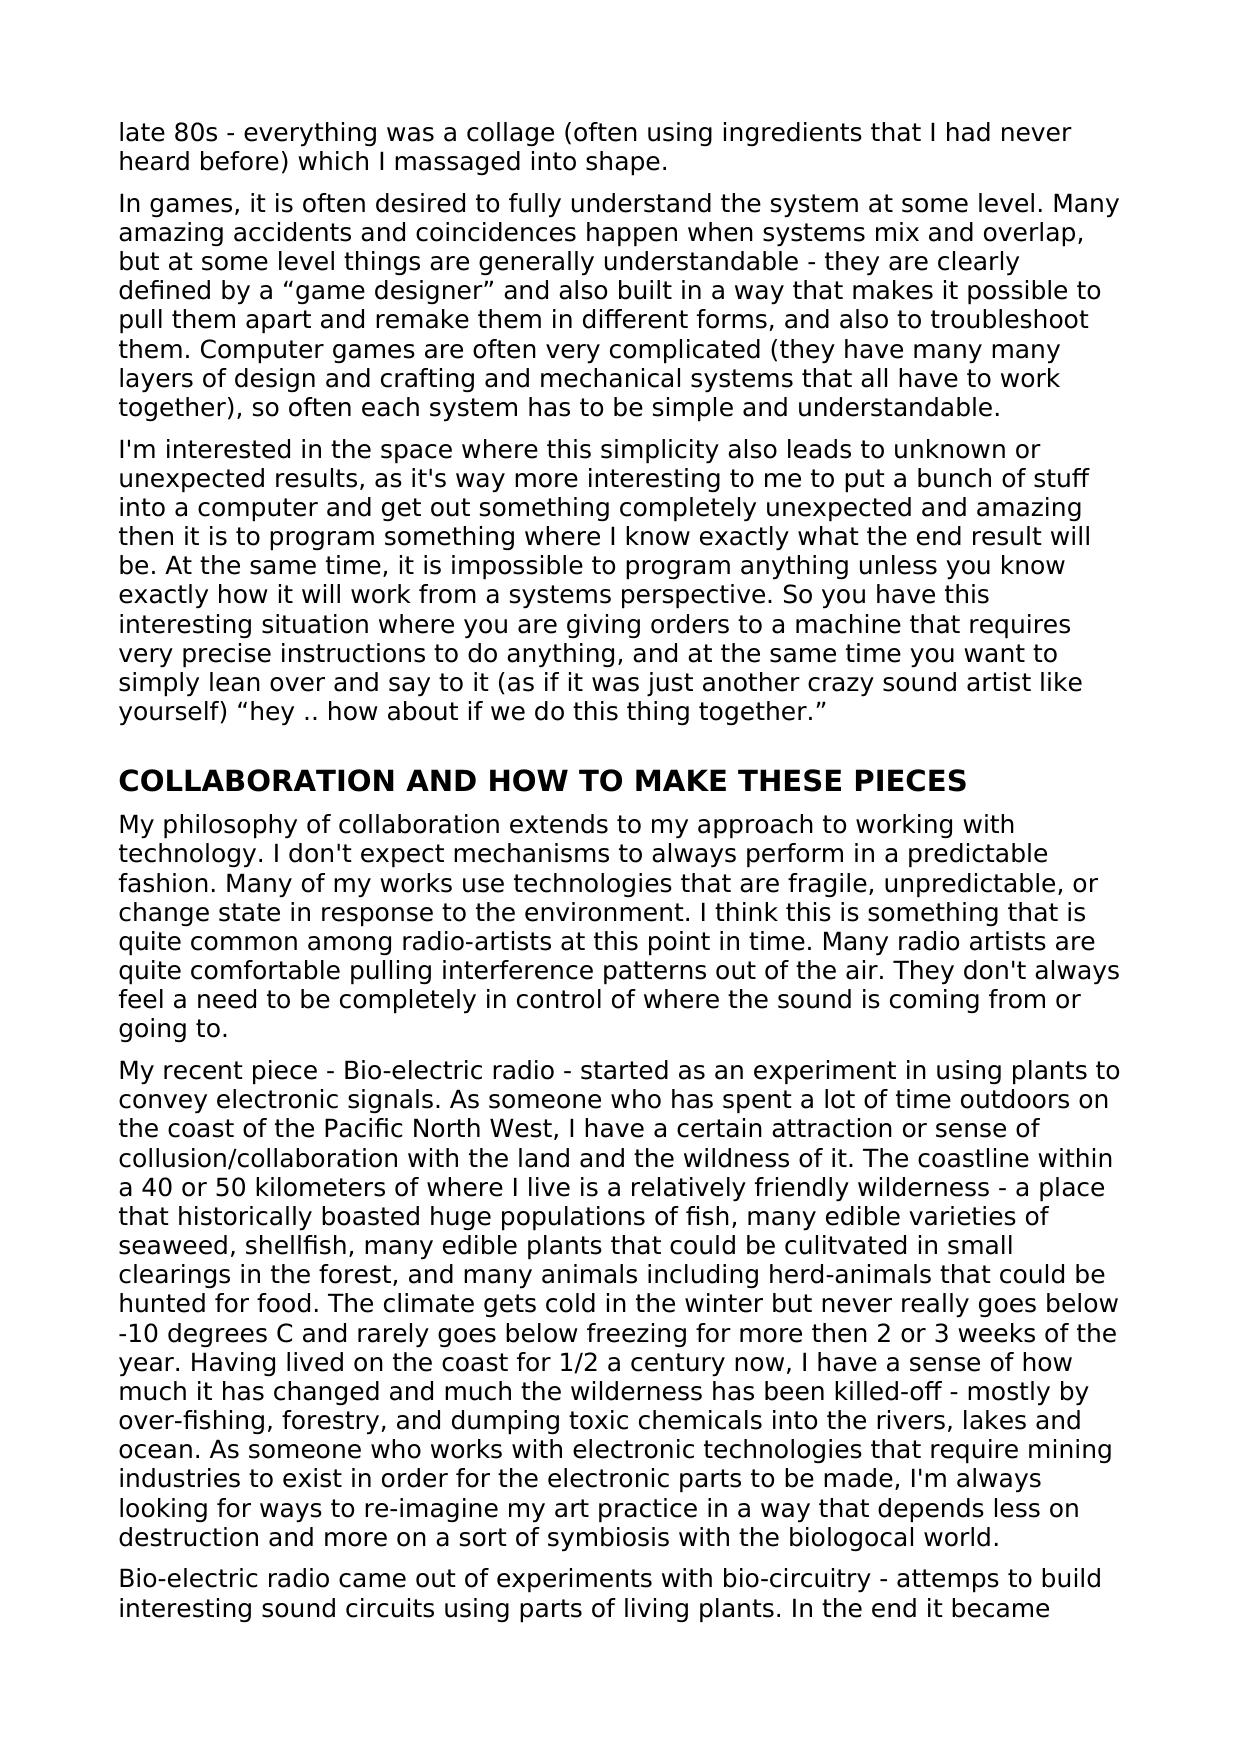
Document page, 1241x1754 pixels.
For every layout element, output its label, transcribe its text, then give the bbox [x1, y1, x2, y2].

subtitle COLLABORATION AND HOW TO MAKE THESE PIECES [118, 764, 1122, 798]
text late 80s - everything was a collage (often using ingredients that I had never heard before) which I massaged into shape. [118, 118, 1122, 176]
text I'm interested in the space where this simplicity also leads to unknown or unexpected results, as it's way more interesting to me to put a bunch of stuff into a computer and get out something completely unexpected and amazing then it is to program something where I know exactly what the end result will be. At the same time, it is impossible to program anything unless you know exactly how it will work from a systems perspective. So you have this interesting situation where you are giving orders to a machine that requires very precise instructions to do anything, and at the same time you want to simply lean over and say to it (as if it was just another crazy sound artist like yourself) “hey .. how about if we do this thing together.” [118, 435, 1122, 726]
text In games, it is often desired to fully understand the system at some level. Many amazing accidents and coincidences happen when systems mix and overlap, but at some level things are generally understandable - they are clearly defined by a “game designer” and also built in a way that makes it possible to pull them apart and remake them in different forms, and also to troubleshoot them. Computer games are often very complicated (they have many many layers of design and crafting and mechanical systems that all have to work together), so often each system has to be simple and understandable. [118, 189, 1122, 422]
text My recent piece - Bio-electric radio - started as an experiment in using plants to convey electronic signals. As someone who has spent a lot of time outdoors on the coast of the Pacific North West, I have a certain attraction or sense of collusion/collaboration with the land and the wildness of it. The coastline within a 40 or 50 kilometers of where I live is a relatively friendly wilderness - a place that historically boasted huge populations of fish, many edible varieties of seaweed, shellfish, many edible plants that could be culitvated in small clearings in the forest, and many animals including herd-animals that could be hunted for food. The climate gets cold in the winter but never really goes below -10 degrees C and rarely goes below freezing for more then 2 or 3 weeks of the year. Having lived on the coast for 1/2 a century now, I have a sense of how much it has changed and much the wilderness has been killed-off - mostly by over-fishing, forestry, and dumping toxic chemicals into the rivers, lakes and ocean. As someone who works with electronic technologies that require mining industries to exist in order for the electronic parts to be made, I'm always looking for ways to re-imagine my art practice in a way that depends less on destruction and more on a sort of symbiosis with the biologocal world. [118, 1056, 1122, 1552]
text Bio-electric radio came out of experiments with bio-circuitry - attemps to build interesting sound circuits using parts of living plants. In the end it became [118, 1564, 1122, 1623]
text My philosophy of collaboration extends to my approach to working with technology. I don't expect mechanisms to always perform in a predictable fashion. Many of my works use technologies that are fragile, unpredictable, or change state in response to the environment. I think this is something that is quite common among radio-artists at this point in time. Many radio artists are quite comfortable pulling interference patterns out of the air. They don't always feel a need to be completely in control of where the sound is coming from or going to. [118, 810, 1122, 1044]
